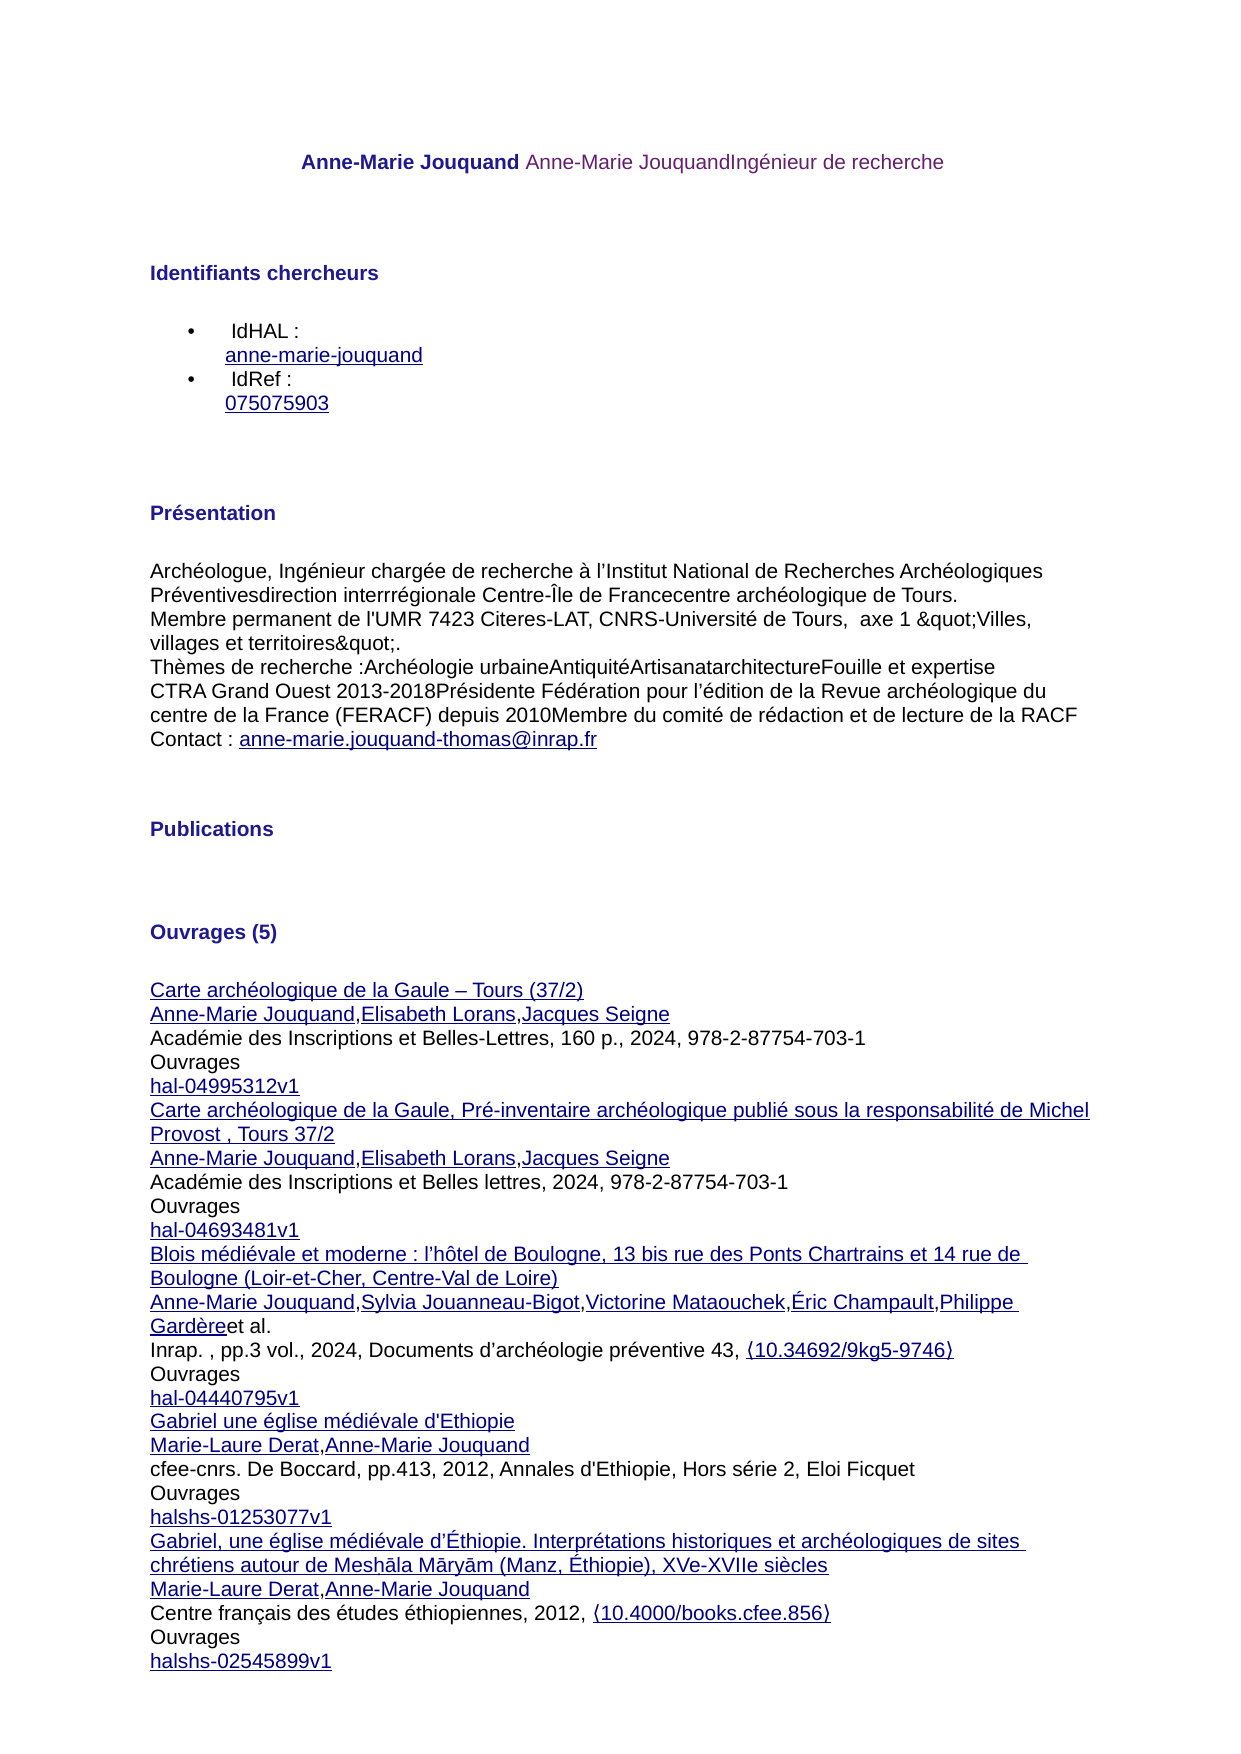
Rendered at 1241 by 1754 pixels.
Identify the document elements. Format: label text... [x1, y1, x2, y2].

table_cell Provost , Tours 37/2 Anne-Marie Jouquand,Elisabeth Lorans,Jacques Seigne Académie des Inscriptions et Belles lettres, 2024, 978-2-87754-703-1 Ouvrages hal-04693481v1 [150, 1120, 1090, 1242]
list IdRef : [187, 367, 1090, 391]
table_cell Gabriel une église médiévale d'Ethiopie Marie-Laure Derat,Anne-Marie Jouquand cfee-cnrs. De Boccard, pp.413, 2012, Annales d'Ethiopie, Hors série 2, Eloi Ficquet Ouvrages halshs-01253077v1 [150, 1409, 1090, 1529]
subtitle Présentation [150, 501, 1090, 525]
text CTRA Grand Ouest 2013-2018Présidente Fédération pour l’édition de la Revue archéologique du centre de la France (FERACF) depuis 2010Membre du comité de rédaction et de lecture de la RACF [150, 679, 1090, 727]
table_cell Blois médiévale et moderne : l’hôtel de Boulogne, 13 bis rue des Ponts Chartrains et 14 rue de Boulogne (Loir-et-Cher, Centre-Val de Loire) Anne-Marie Jouquand,Sylvia Jouanneau-Bigot,Victorine Mataouchek,Éric Champault,Philippe Gardèreet al. Inrap. , pp.3 vol., 2024, Documents d’archéologie préventive 43, ⟨10.34692/9kg5-9746⟩ Ouvrages hal-04440795v1 [150, 1242, 1090, 1409]
subtitle Anne-Marie Jouquand Anne-Marie JouquandIngénieur de recherche [150, 150, 1090, 174]
list IdHAL : [187, 319, 1090, 343]
text Thèmes de recherche :Archéologie urbaineAntiquitéArtisanatarchitectureFouille et expertise [150, 655, 1090, 679]
text Contact : anne-marie.jouquand-thomas@inrap.fr [150, 727, 1090, 751]
table_cell Carte archéologique de la Gaule, Pré-inventaire archéologique publié sous la responsabilité de Michel [150, 1098, 1090, 1119]
subtitle Publications [150, 817, 1090, 841]
subtitle Ouvrages (5) [150, 920, 1090, 944]
list anne-marie-jouquand [187, 343, 1090, 367]
list 075075903 [187, 391, 1090, 414]
text Archéologue, Ingénieur chargée de recherche à l’Institut National de Recherches Archéologiques Préventivesdirection interrrégionale Centre-Île de Francecentre archéologique de Tours. [150, 559, 1090, 607]
text Membre permanent de l'UMR 7423 Citeres-LAT, CNRS-Université de Tours, axe 1 &quot;Villes, villages et territoires&quot;. [150, 607, 1090, 655]
table_cell Gabriel, une église médiévale d’Éthiopie. Interprétations historiques et archéologiques de sites chrétiens autour de Mesḥāla Māryām (Manz, Éthiopie), XVe-XVIIe siècles Marie-Laure Derat,Anne-Marie Jouquand Centre français des études éthiopiennes, 2012, ⟨10.4000/books.cfee.856⟩ Ouvrages halshs-02545899v1 [150, 1529, 1090, 1673]
subtitle Identifiants chercheurs [150, 260, 1090, 284]
table_header Carte archéologique de la Gaule – Tours (37/2) Anne-Marie Jouquand,Elisabeth Lorans,Jacques Seigne Académie des Inscriptions et Belles-Lettres, 160 p., 2024, 978-2-87754-703-1 Ouvrages hal-04995312v1 [150, 978, 1090, 1098]
